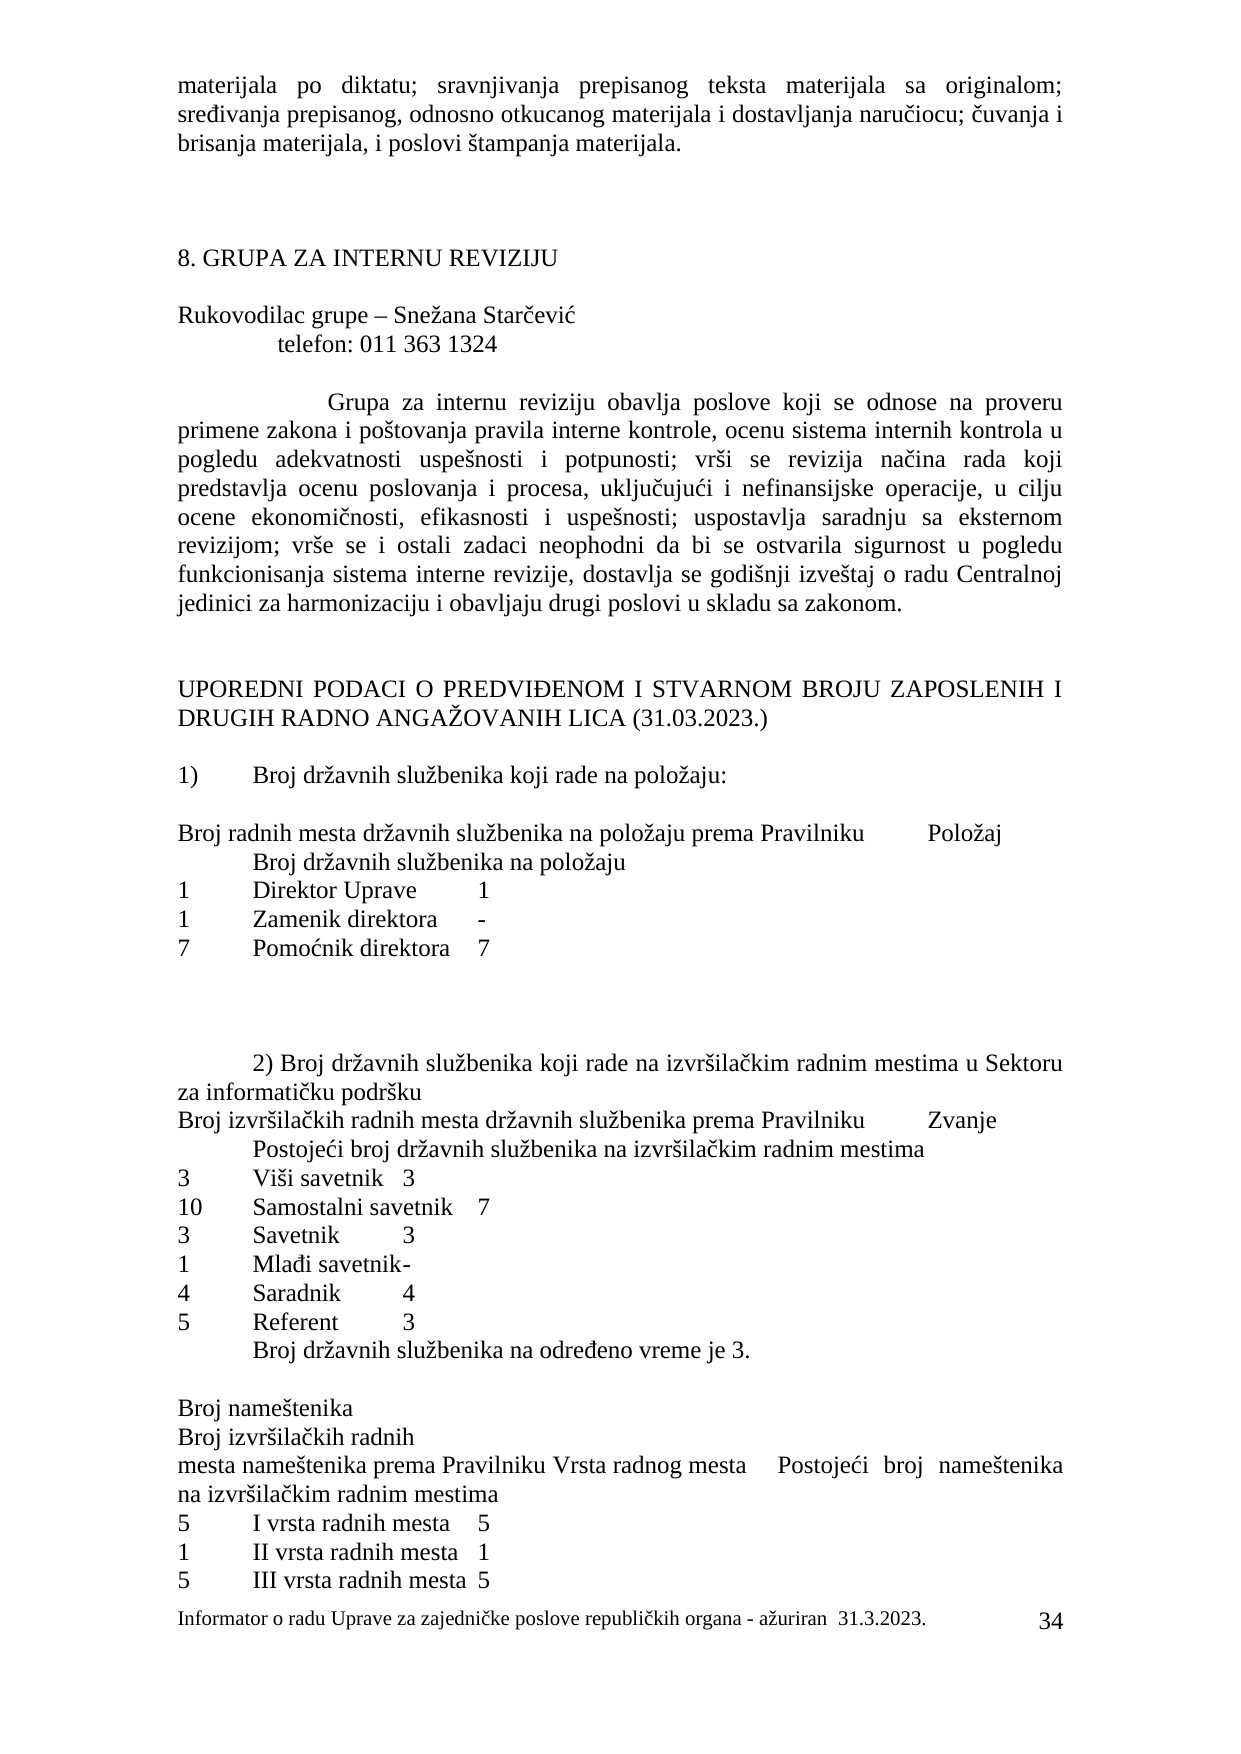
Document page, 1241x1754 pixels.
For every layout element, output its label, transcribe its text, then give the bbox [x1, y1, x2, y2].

text 1 Direktor Uprave 1 [177, 875, 1063, 904]
text 2) Broj državnih službenika koji rade na izvršilačkim radnim mestima u Sektoru za informatičku podršku [177, 1048, 1063, 1105]
text 4 Saradnik 4 [177, 1278, 1063, 1307]
text UPOREDNI PODACI O PREDVIĐENOM I STVARNOM BROJU ZAPOSLENIH I DRUGIH RADNO ANGAŽOVANIH LICA (31.03.2023.) [177, 674, 1063, 732]
text 1) Broj državnih službenika koji rade na položaju: [177, 760, 1063, 789]
text Broj izvršilačkih radnih [177, 1422, 1063, 1450]
text Grupa za internu reviziju obavlja poslove koji se odnose na proveru primene zakona i poštovanja pravila interne kontrole, ocenu sistema internih kontrola u pogledu adekvatnosti uspešnosti i potpunosti; vrši se revizija načina rada koji predstavlja ocenu poslovanja i procesa, uključujući i nefinansijske operacije, u cilju ocene ekonomičnosti, efikasnosti i uspešnosti; uspostavlja saradnju sa eksternom revizijom; vrše se i ostali zadaci neophodni da bi se ostvarila sigurnost u pogledu funkcionisanja sistema interne revizije, dostavlja se godišnji izveštaj o radu Centralnoj jedinici za harmonizaciju i obavljaju drugi poslovi u skladu sa zakonom. [177, 387, 1063, 617]
text mesta nameštenika prema Pravilniku Vrsta radnog mesta Postojeći broj nameštenika na izvršilačkim radnim mestima [177, 1450, 1063, 1508]
text 1 Mlađi savetnik - [177, 1249, 1063, 1278]
text 1 II vrsta radnih mesta 1 [177, 1537, 1063, 1565]
text 8. GRUPA ZA INTERNU REVIZIJU [177, 243, 1063, 272]
text 5 I vrsta radnih mesta 5 [177, 1508, 1063, 1537]
text Broj državnih službenika na određeno vreme je 3. [177, 1335, 1063, 1364]
text Broj radnih mesta državnih službenika na položaju prema Pravilniku Položaj Broj državnih službenika na položaju [177, 818, 1063, 875]
text 3 Viši savetnik 3 [177, 1163, 1063, 1192]
text 5 Referent 3 [177, 1307, 1063, 1335]
text Broj izvršilačkih radnih mesta državnih službenika prema Pravilniku Zvanje Postojeći broj državnih službenika na izvršilačkim radnim mestima [177, 1105, 1063, 1163]
text 5 III vrsta radnih mesta 5 [177, 1565, 1063, 1594]
text 3 Savetnik 3 [177, 1220, 1063, 1249]
text 10 Samostalni savetnik 7 [177, 1192, 1063, 1220]
text telefon: 011 363 1324 [177, 329, 1063, 358]
text Broj nameštenika [177, 1393, 1063, 1422]
text 7 Pomoćnik direktora 7 [177, 933, 1063, 962]
text materijala po diktatu; sravnjivanja prepisanog teksta materijala sa originalom; sređivanja prepisanog, odnosno otkucanog materijala i dostavljanja naručiocu; čuvanja i brisanja materijala, i poslovi štampanja materijala. [177, 70, 1063, 157]
text Rukovodilac grupe – Snežana Starčević [177, 300, 1063, 329]
text 1 Zamenik direktora - [177, 904, 1063, 933]
